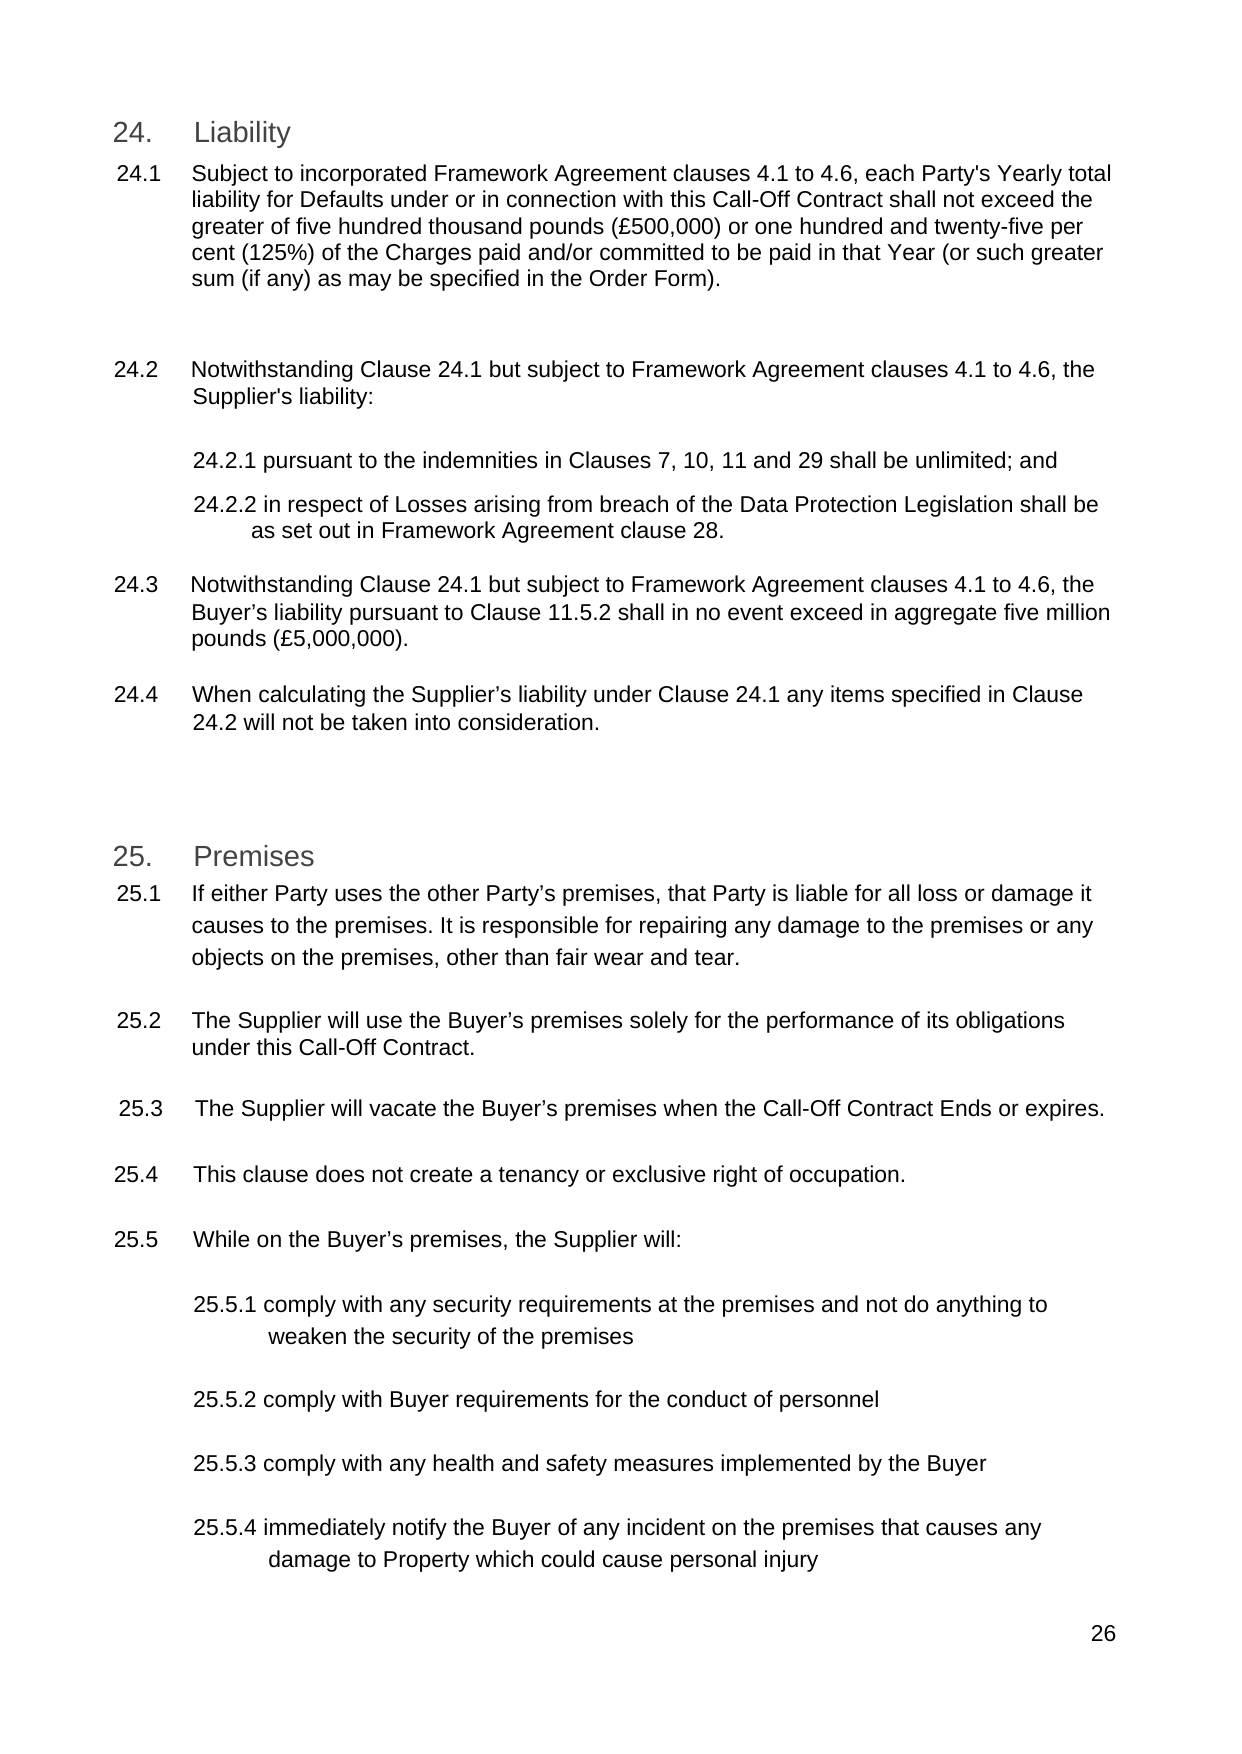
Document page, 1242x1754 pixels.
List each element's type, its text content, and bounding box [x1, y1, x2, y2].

text 25.1 If either Party uses the other Party’s premises, that Party is liable for all loss or damage it causes to the premises. It is responsible for repairing any damage to the premises or any objects on the premises, other than fair wear and tear. [116, 880, 1121, 970]
text Buyer’s liability pursuant to Clause 11.5.2 shall in no event exceed in aggregate five million pounds (£5,000,000). [191, 599, 1121, 652]
text 24.2 will not be taken into consideration. [192, 709, 1121, 736]
text 25.5.4 immediately notify the Buyer of any incident on the premises that causes any damage to Property which could cause personal injury [193, 1514, 1121, 1572]
subtitle 24. Liability [0, 116, 1122, 149]
text 25.5.2 comply with Buyer requirements for the conduct of personnel [161, 1386, 1121, 1413]
text 25.3 The Supplier will vacate the Buyer’s premises when the Call-Off Contract Ends or expires. [118, 1094, 1122, 1122]
text 24.2 Notwithstanding Clause 24.1 but subject to Framework Agreement clauses 4.1 to 4.6, the [0, 355, 1122, 383]
text 24.1 Subject to incorporated Framework Agreement clauses 4.1 to 4.6, each Party's Yearly total liability for Defaults under or in connection with this Call-Off Contract shall not exceed the greater of five hundred thousand pounds (£500,000) or one hundred and twenty-five per cent (125%) of the Charges paid and/or committed to be paid in that Year (or such greater sum (if any) as may be specified in the Order Form). [116, 160, 1121, 292]
text 24.3 Notwithstanding Clause 24.1 but subject to Framework Agreement clauses 4.1 to 4.6, the [0, 570, 1122, 598]
text 25.2 The Supplier will use the Buyer’s premises solely for the performance of its obligations under this Call-Off Contract. [116, 1007, 1121, 1060]
text 25.5.1 comply with any security requirements at the premises and not do anything to weaken the security of the premises [193, 1291, 1121, 1349]
text 24.2.2 in respect of Losses arising from breach of the Data Protection Legislation shall be as set out in Framework Agreement clause 28. [193, 491, 1121, 544]
subtitle 25. Premises [0, 838, 1122, 872]
text 25.5.3 comply with any health and safety measures implemented by the Buyer [161, 1450, 1121, 1477]
text Supplier's liability: [160, 383, 1121, 409]
text 25.5 While on the Buyer’s premises, the Supplier will: [0, 1225, 1122, 1253]
text 24.2.1 pursuant to the indemnities in Clauses 7, 10, 11 and 29 shall be unlimited; and [193, 447, 1121, 473]
text 25.4 This clause does not create a tenancy or exclusive right of occupation. [0, 1160, 1122, 1188]
text 24.4 When calculating the Supplier’s liability under Clause 24.1 any items specified in Clause [0, 680, 1122, 708]
